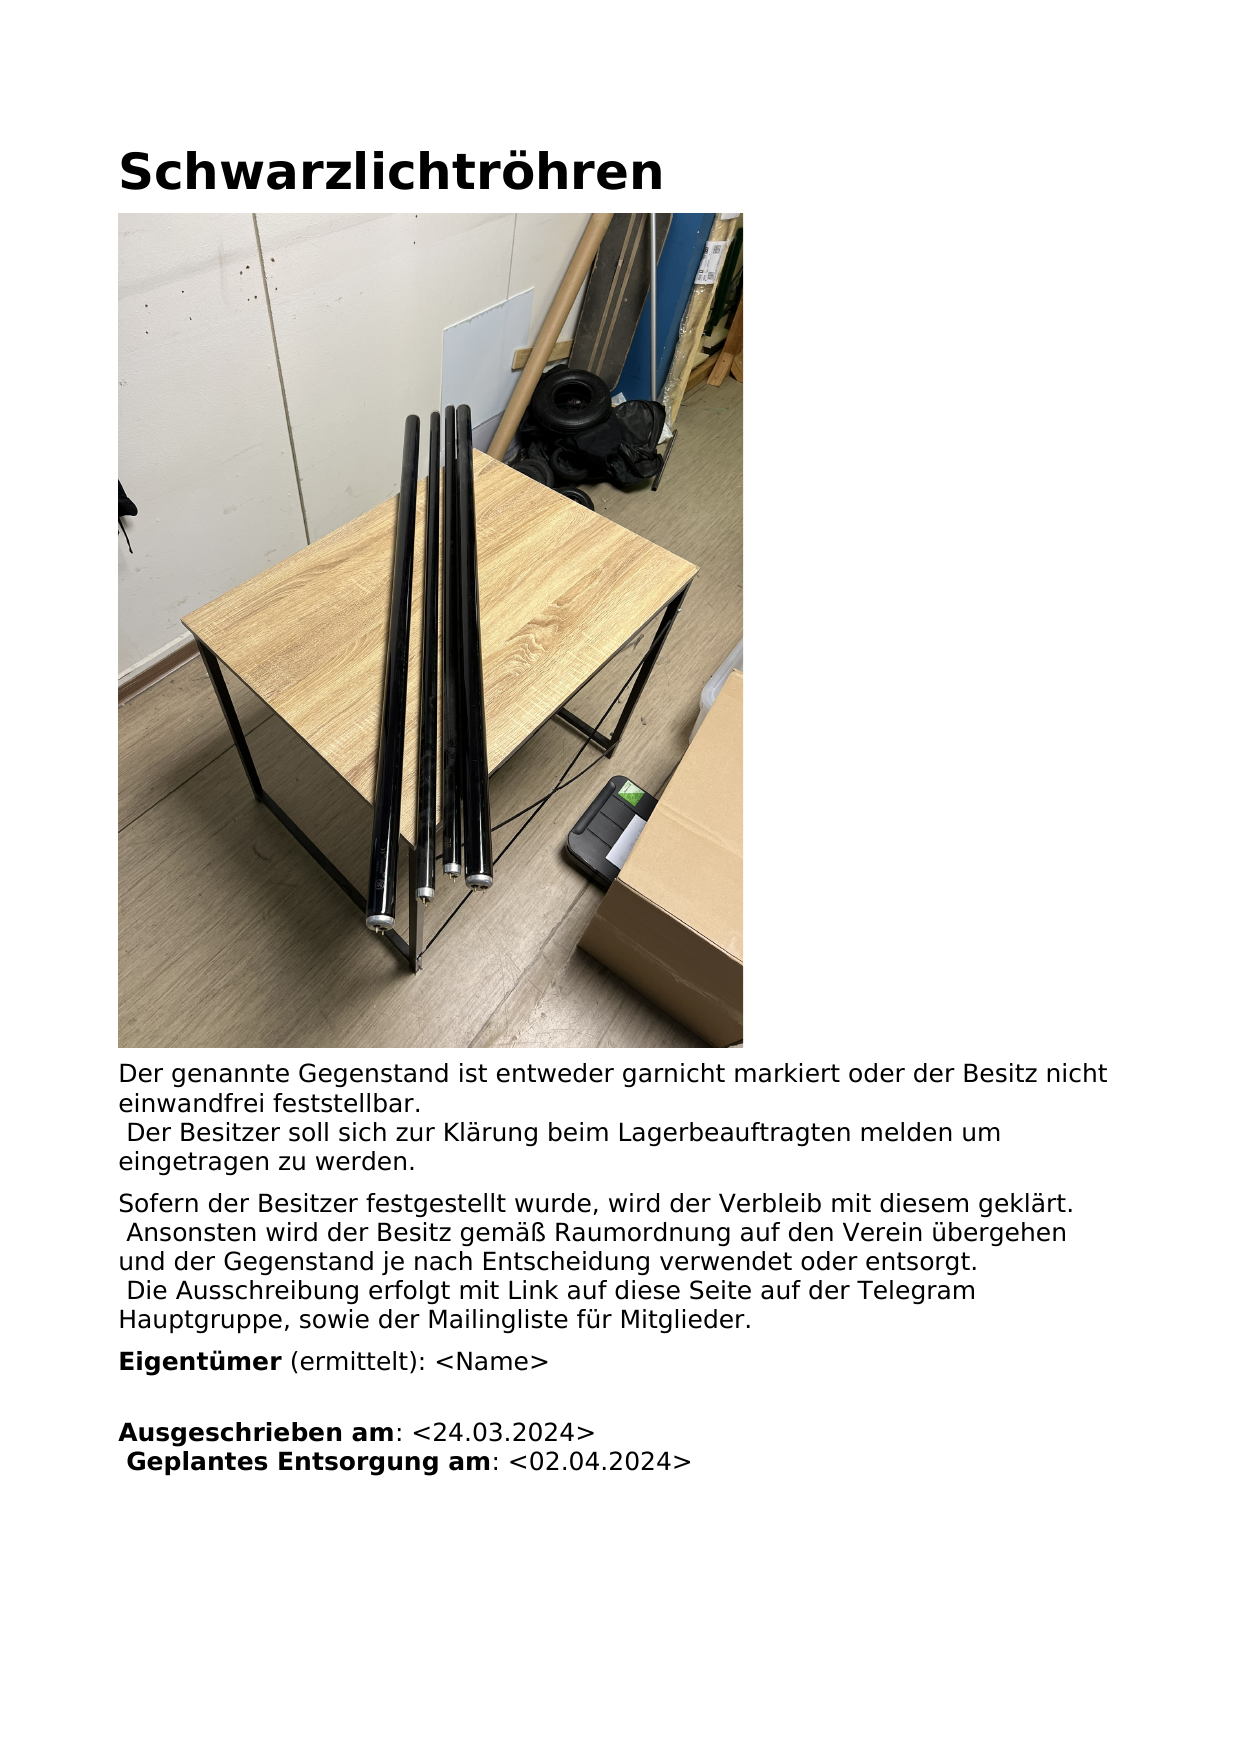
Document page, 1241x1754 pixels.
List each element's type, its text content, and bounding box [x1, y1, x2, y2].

subtitle Schwarzlichtröhren [118, 143, 1122, 201]
text Eigentümer (ermittelt): <Name> [118, 1347, 1122, 1406]
text Ausgeschrieben am: <24.03.2024> Geplantes Entsorgung am: <02.04.2024> [118, 1418, 1122, 1506]
text Sofern der Besitzer festgestellt wurde, wird der Verbleib mit diesem geklärt. Ansonsten wird der Besitz gemäß Raumordnung auf den Verein übergehen und der Gegenstand je nach Entscheidung verwendet oder entsorgt. Die Ausschreibung erfolgt mit Link auf diese Seite auf der Telegram Hauptgruppe, sowie der Mailingliste für Mitglieder. [118, 1189, 1122, 1335]
picture [118, 213, 744, 1048]
text Der genannte Gegenstand ist entweder garnicht markiert oder der Besitz nicht einwandfrei feststellbar. Der Besitzer soll sich zur Klärung beim Lagerbeauftragten melden um eingetragen zu werden. [118, 1060, 1122, 1176]
